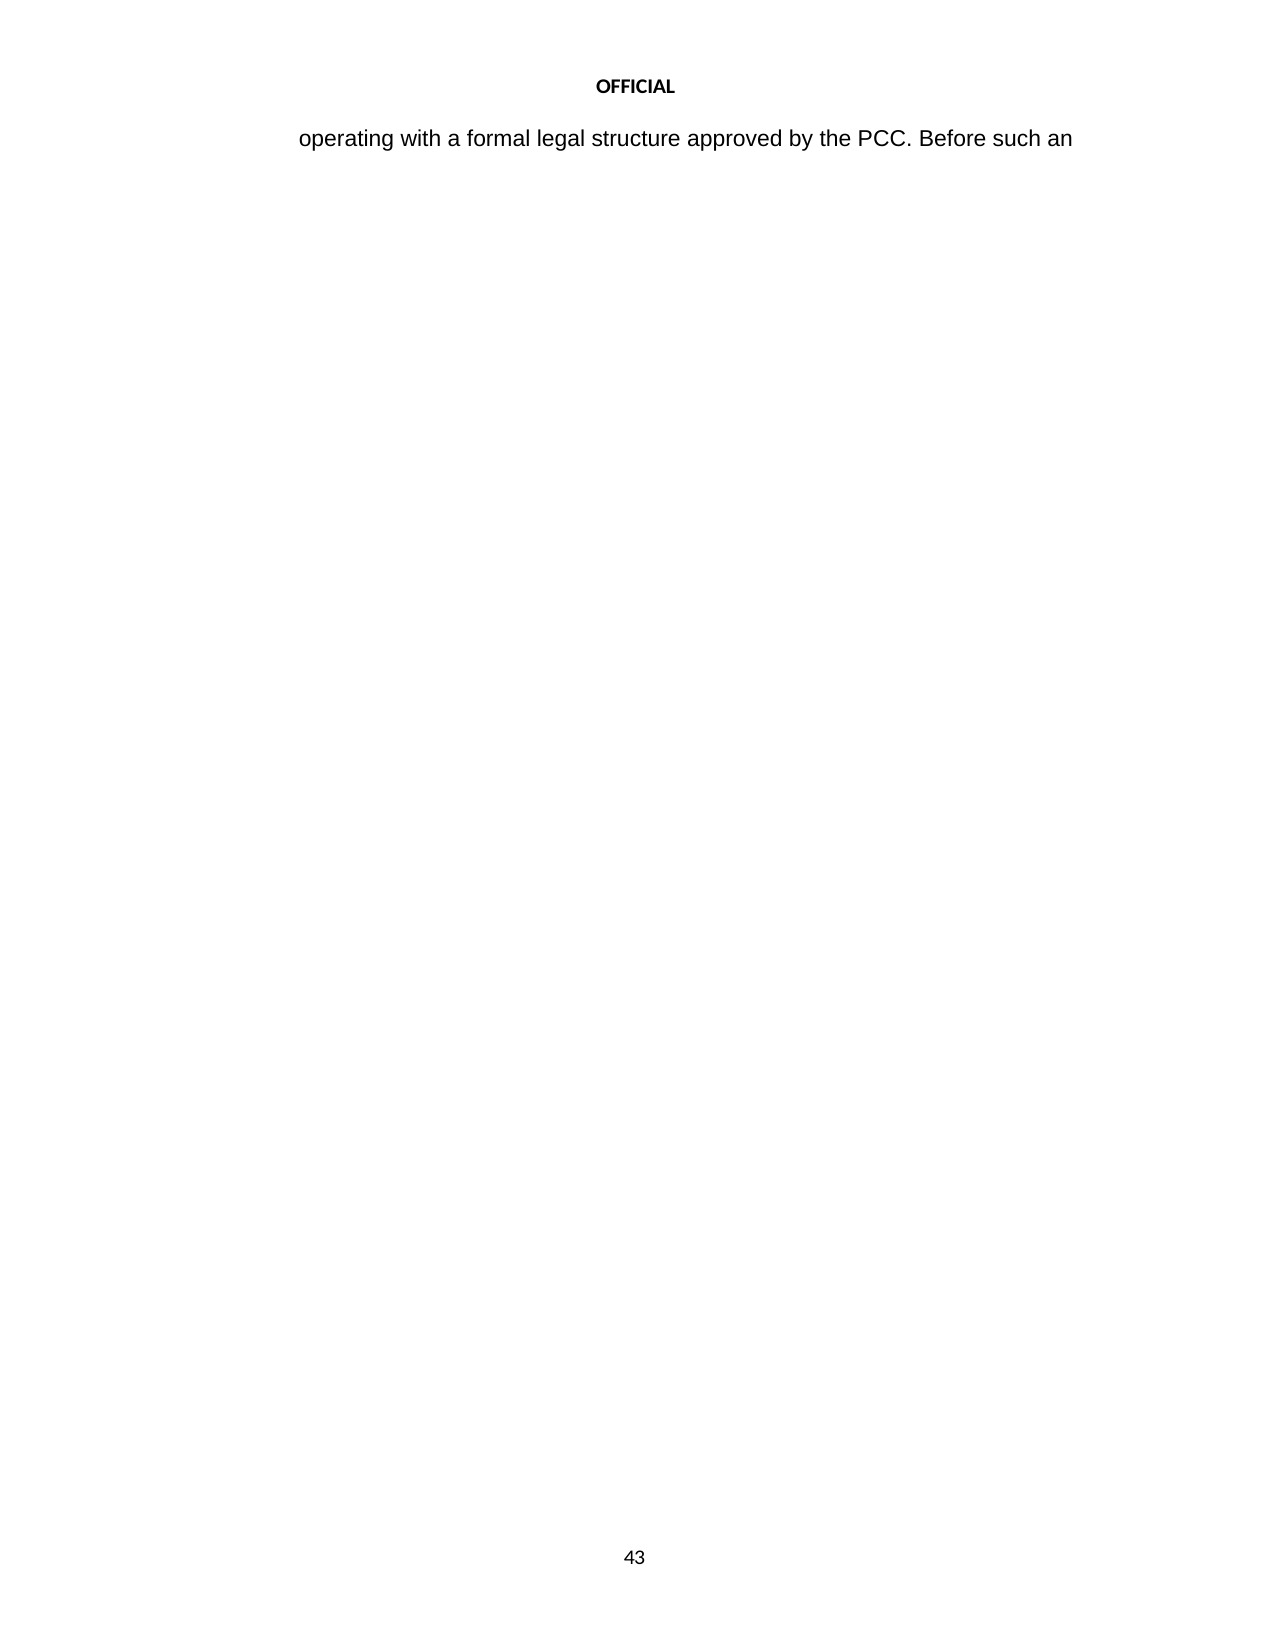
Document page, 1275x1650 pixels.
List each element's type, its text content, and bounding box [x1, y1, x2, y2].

text operating with a formal legal structure approved by the PCC. Before such an [298, 125, 1087, 152]
